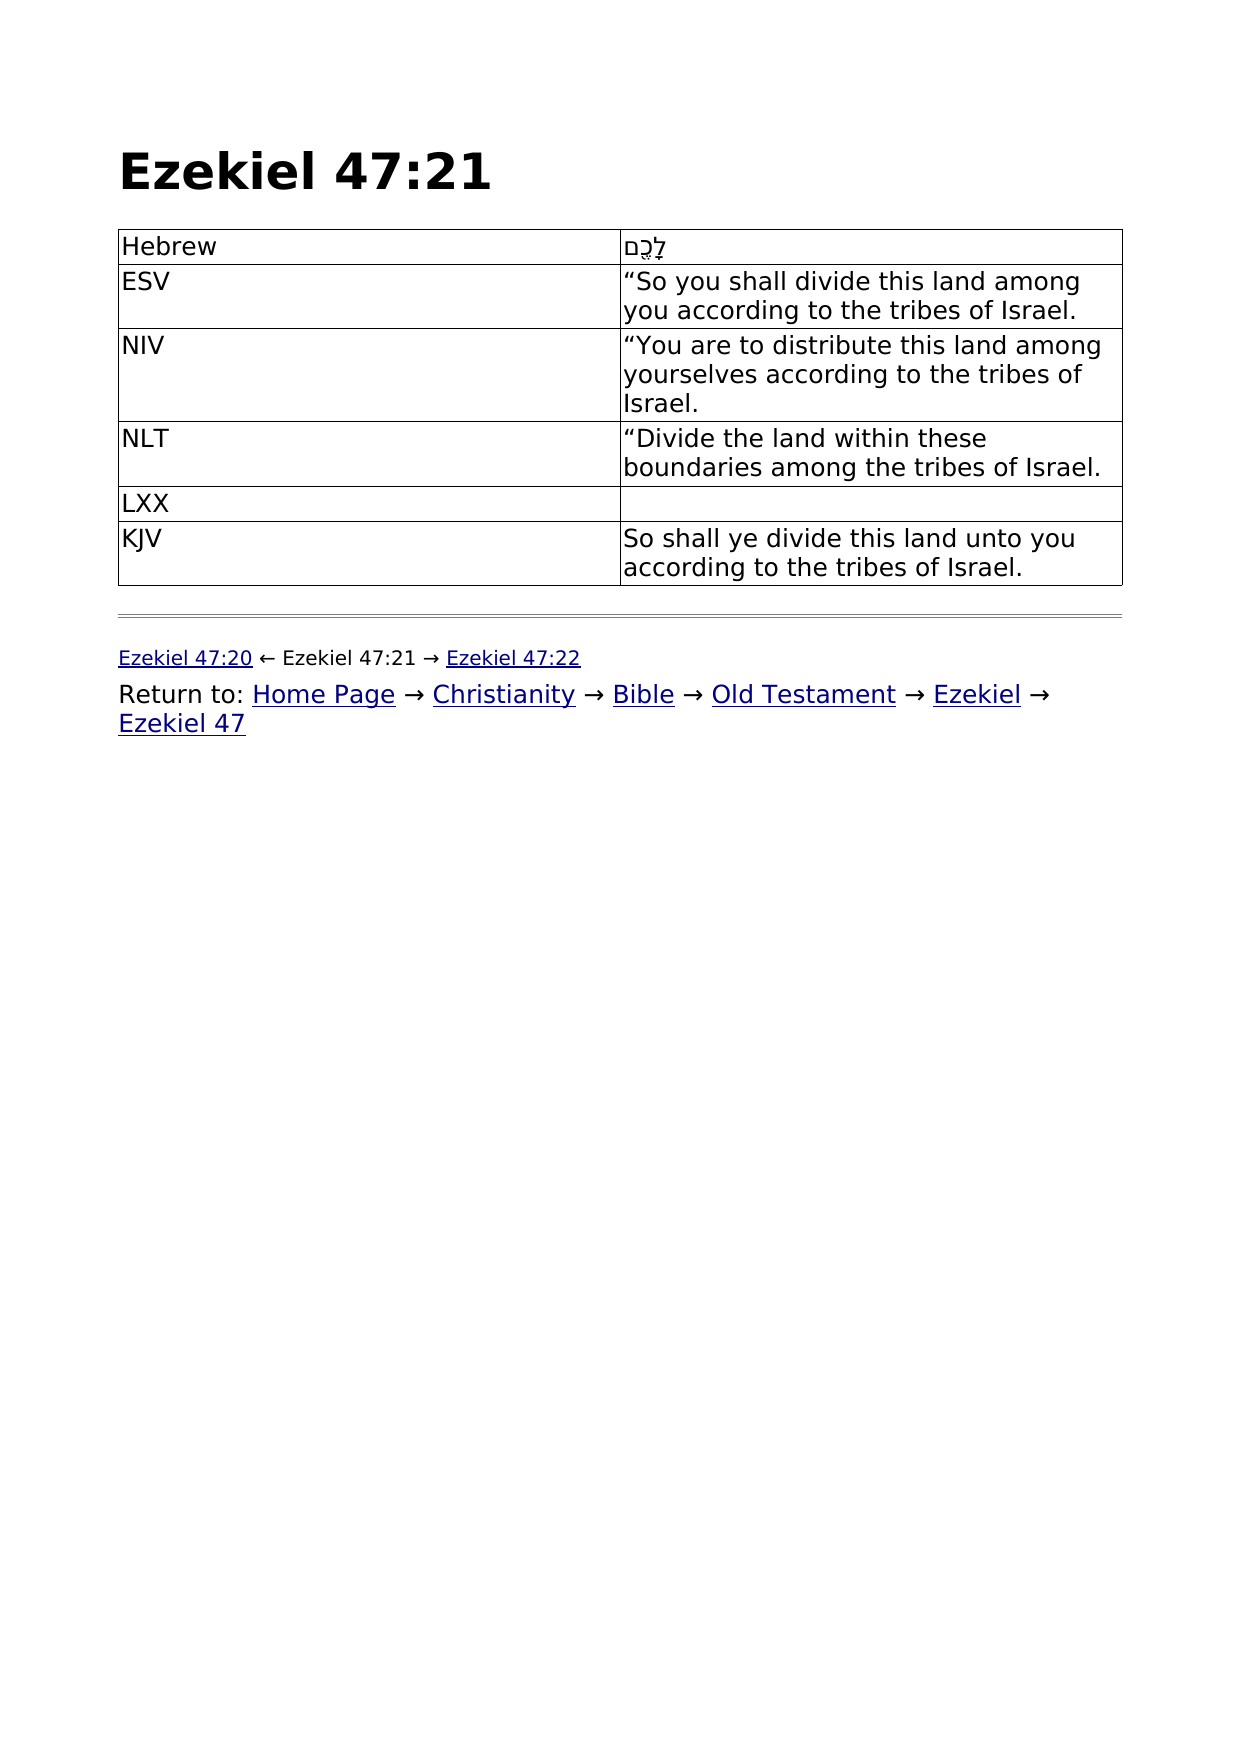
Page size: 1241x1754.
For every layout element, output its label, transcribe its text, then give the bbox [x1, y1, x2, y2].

table_cell LXX [119, 487, 620, 521]
text Ezekiel 47:20 ← Ezekiel 47:21 → Ezekiel 47:22 [118, 646, 1122, 680]
table_cell So shall ye divide this land unto you according to the tribes of Israel. [621, 522, 1122, 585]
table_header לָכֶ֖ם [621, 230, 1122, 264]
table_cell KJV [119, 522, 620, 585]
table_header Hebrew [119, 230, 620, 264]
table_cell “You are to distribute this land among yourselves according to the tribes of Israel. [621, 329, 1122, 421]
table_cell “Divide the land within these boundaries among the tribes of Israel. [621, 422, 1122, 486]
table_cell NLT [119, 422, 620, 486]
table_cell “So you shall divide this land among you according to the tribes of Israel. [621, 265, 1122, 328]
text Return to: Home Page → Christianity → Bible → Old Testament → Ezekiel → Ezekiel 47 [118, 680, 1122, 739]
table_cell [621, 487, 1122, 521]
table_cell ESV [119, 265, 620, 328]
table_cell NIV [119, 329, 620, 421]
subtitle Ezekiel 47:21 [118, 143, 1122, 201]
